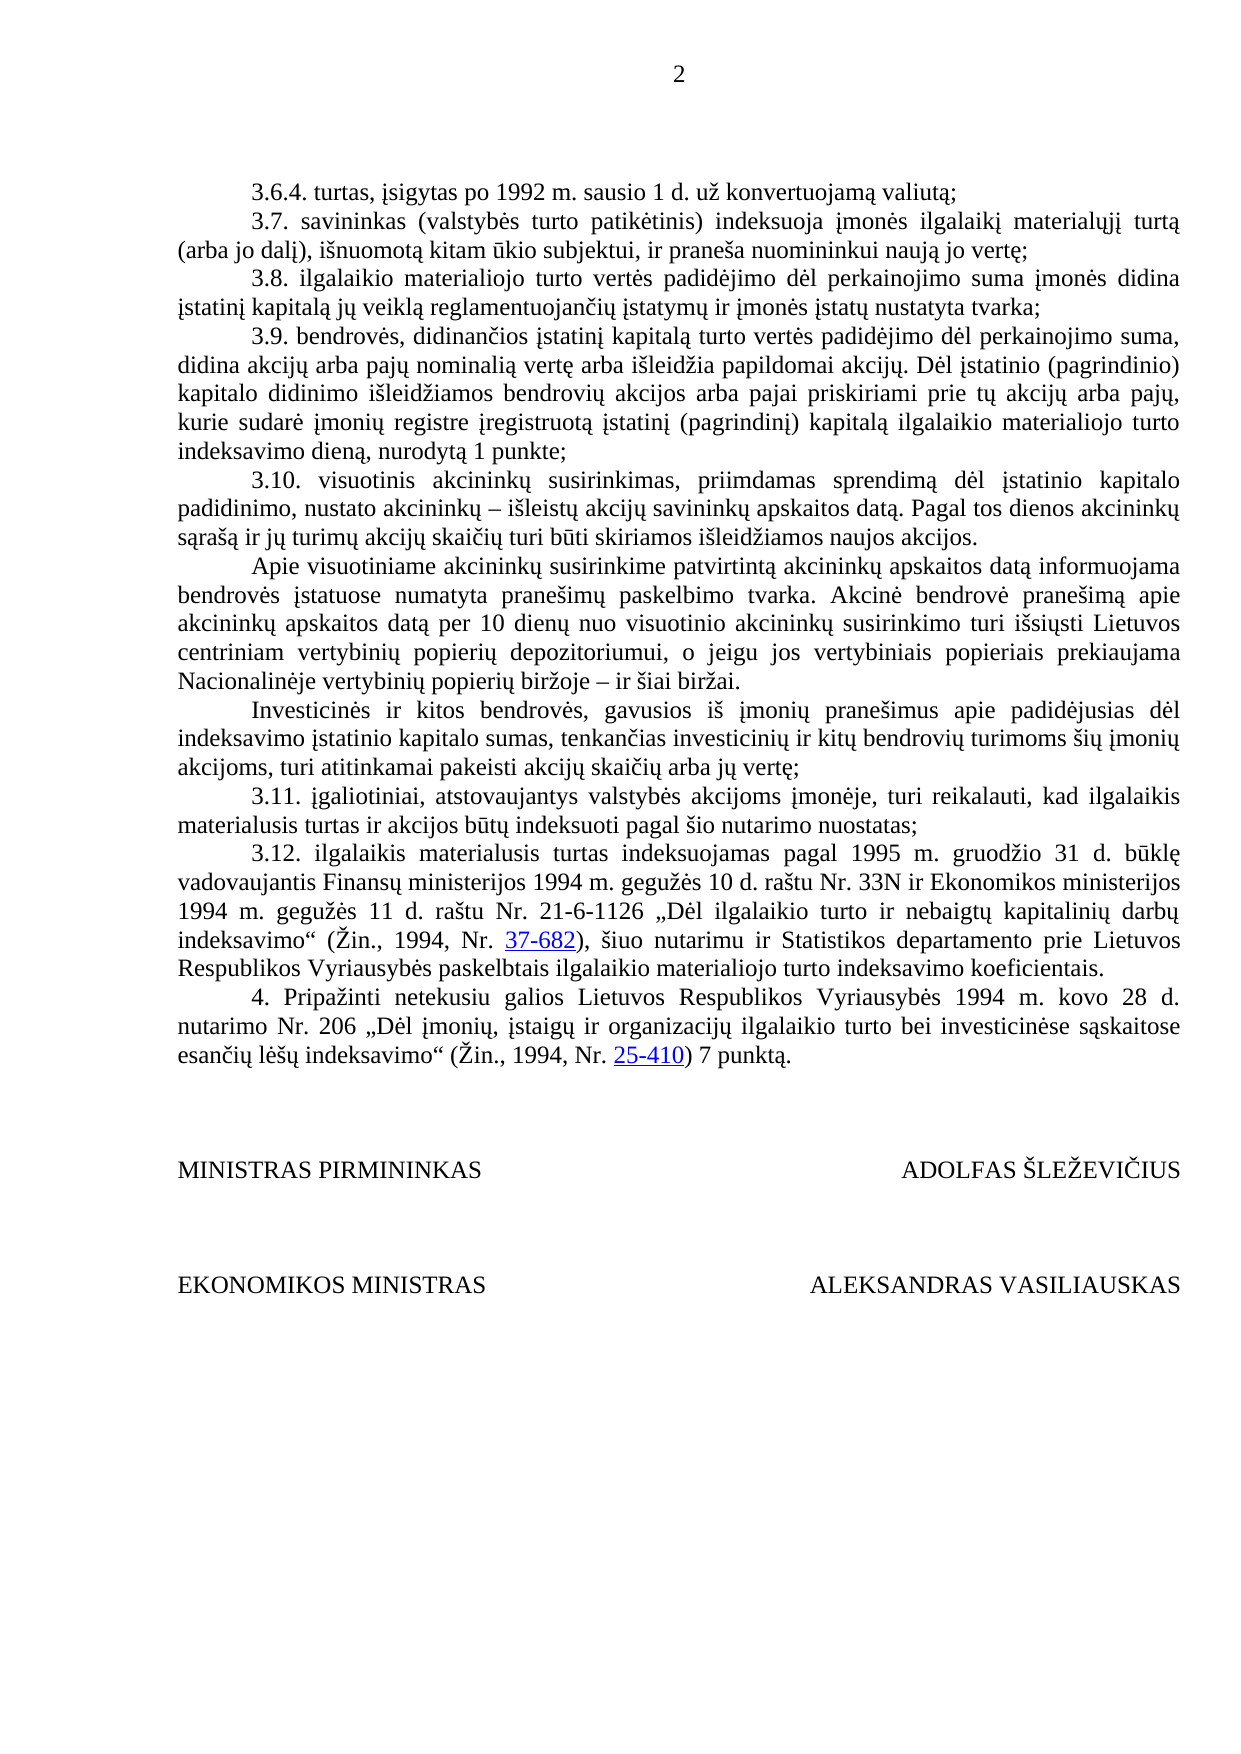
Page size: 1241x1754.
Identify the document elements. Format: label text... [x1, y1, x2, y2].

text EKONOMIKOS MINISTRAS ALEKSANDRAS VASILIAUSKAS [177, 1270, 1181, 1298]
text 4. Pripažinti netekusiu galios Lietuvos Respublikos Vyriausybės 1994 m. kovo 28 d. nutarimo Nr. 206 „Dėl įmonių, įstaigų ir organizacijų ilgalaikio turto bei investicinėse sąskaitose esančių lėšų indeksavimo“ (Žin., 1994, Nr. 25-410) 7 punktą. [177, 982, 1181, 1068]
text Apie visuotiniame akcininkų susirinkime patvirtintą akcininkų apskaitos datą informuojama bendrovės įstatuose numatyta pranešimų paskelbimo tvarka. Akcinė bendrovė pranešimą apie akcininkų apskaitos datą per 10 dienų nuo visuotinio akcininkų susirinkimo turi išsiųsti Lietuvos centriniam vertybinių popierių depozitoriumui, o jeigu jos vertybiniais popieriais prekiaujama Nacionalinėje vertybinių popierių biržoje – ir šiai biržai. [177, 551, 1181, 695]
text 3.6.4. turtas, įsigytas po 1992 m. sausio 1 d. už konvertuojamą valiutą; [177, 177, 1181, 206]
text 3.12. ilgalaikis materialusis turtas indeksuojamas pagal 1995 m. gruodžio 31 d. būklę vadovaujantis Finansų ministerijos 1994 m. gegužės 10 d. raštu Nr. 33N ir Ekonomikos ministerijos 1994 m. gegužės 11 d. raštu Nr. 21-6-1126 „Dėl ilgalaikio turto ir nebaigtų kapitalinių darbų indeksavimo“ (Žin., 1994, Nr. 37-682), šiuo nutarimu ir Statistikos departamento prie Lietuvos Respublikos Vyriausybės paskelbtais ilgalaikio materialiojo turto indeksavimo koeficientais. [177, 838, 1181, 982]
text 3.7. savininkas (valstybės turto patikėtinis) indeksuoja įmonės ilgalaikį materialųjį turtą (arba jo dalį), išnuomotą kitam ūkio subjektui, ir praneša nuomininkui naują jo vertę; [177, 206, 1181, 263]
text MINISTRAS PIRMININKAS ADOLFAS ŠLEŽEVIČIUS [177, 1155, 1181, 1183]
text 3.9. bendrovės, didinančios įstatinį kapitalą turto vertės padidėjimo dėl perkainojimo suma, didina akcijų arba pajų nominalią vertę arba išleidžia papildomai akcijų. Dėl įstatinio (pagrindinio) kapitalo didinimo išleidžiamos bendrovių akcijos arba pajai priskiriami prie tų akcijų arba pajų, kurie sudarė įmonių registre įregistruotą įstatinį (pagrindinį) kapitalą ilgalaikio materialiojo turto indeksavimo dieną, nurodytą 1 punkte; [177, 321, 1181, 465]
text 3.11. įgaliotiniai, atstovaujantys valstybės akcijoms įmonėje, turi reikalauti, kad ilgalaikis materialusis turtas ir akcijos būtų indeksuoti pagal šio nutarimo nuostatas; [177, 781, 1181, 838]
text 3.8. ilgalaikio materialiojo turto vertės padidėjimo dėl perkainojimo suma įmonės didina įstatinį kapitalą jų veiklą reglamentuojančių įstatymų ir įmonės įstatų nustatyta tvarka; [177, 263, 1181, 321]
text Investicinės ir kitos bendrovės, gavusios iš įmonių pranešimus apie padidėjusias dėl indeksavimo įstatinio kapitalo sumas, tenkančias investicinių ir kitų bendrovių turimoms šių įmonių akcijoms, turi atitinkamai pakeisti akcijų skaičių arba jų vertę; [177, 695, 1181, 781]
text 3.10. visuotinis akcininkų susirinkimas, priimdamas sprendimą dėl įstatinio kapitalo padidinimo, nustato akcininkų – išleistų akcijų savininkų apskaitos datą. Pagal tos dienos akcininkų sąrašą ir jų turimų akcijų skaičių turi būti skiriamos išleidžiamos naujos akcijos. [177, 465, 1181, 551]
